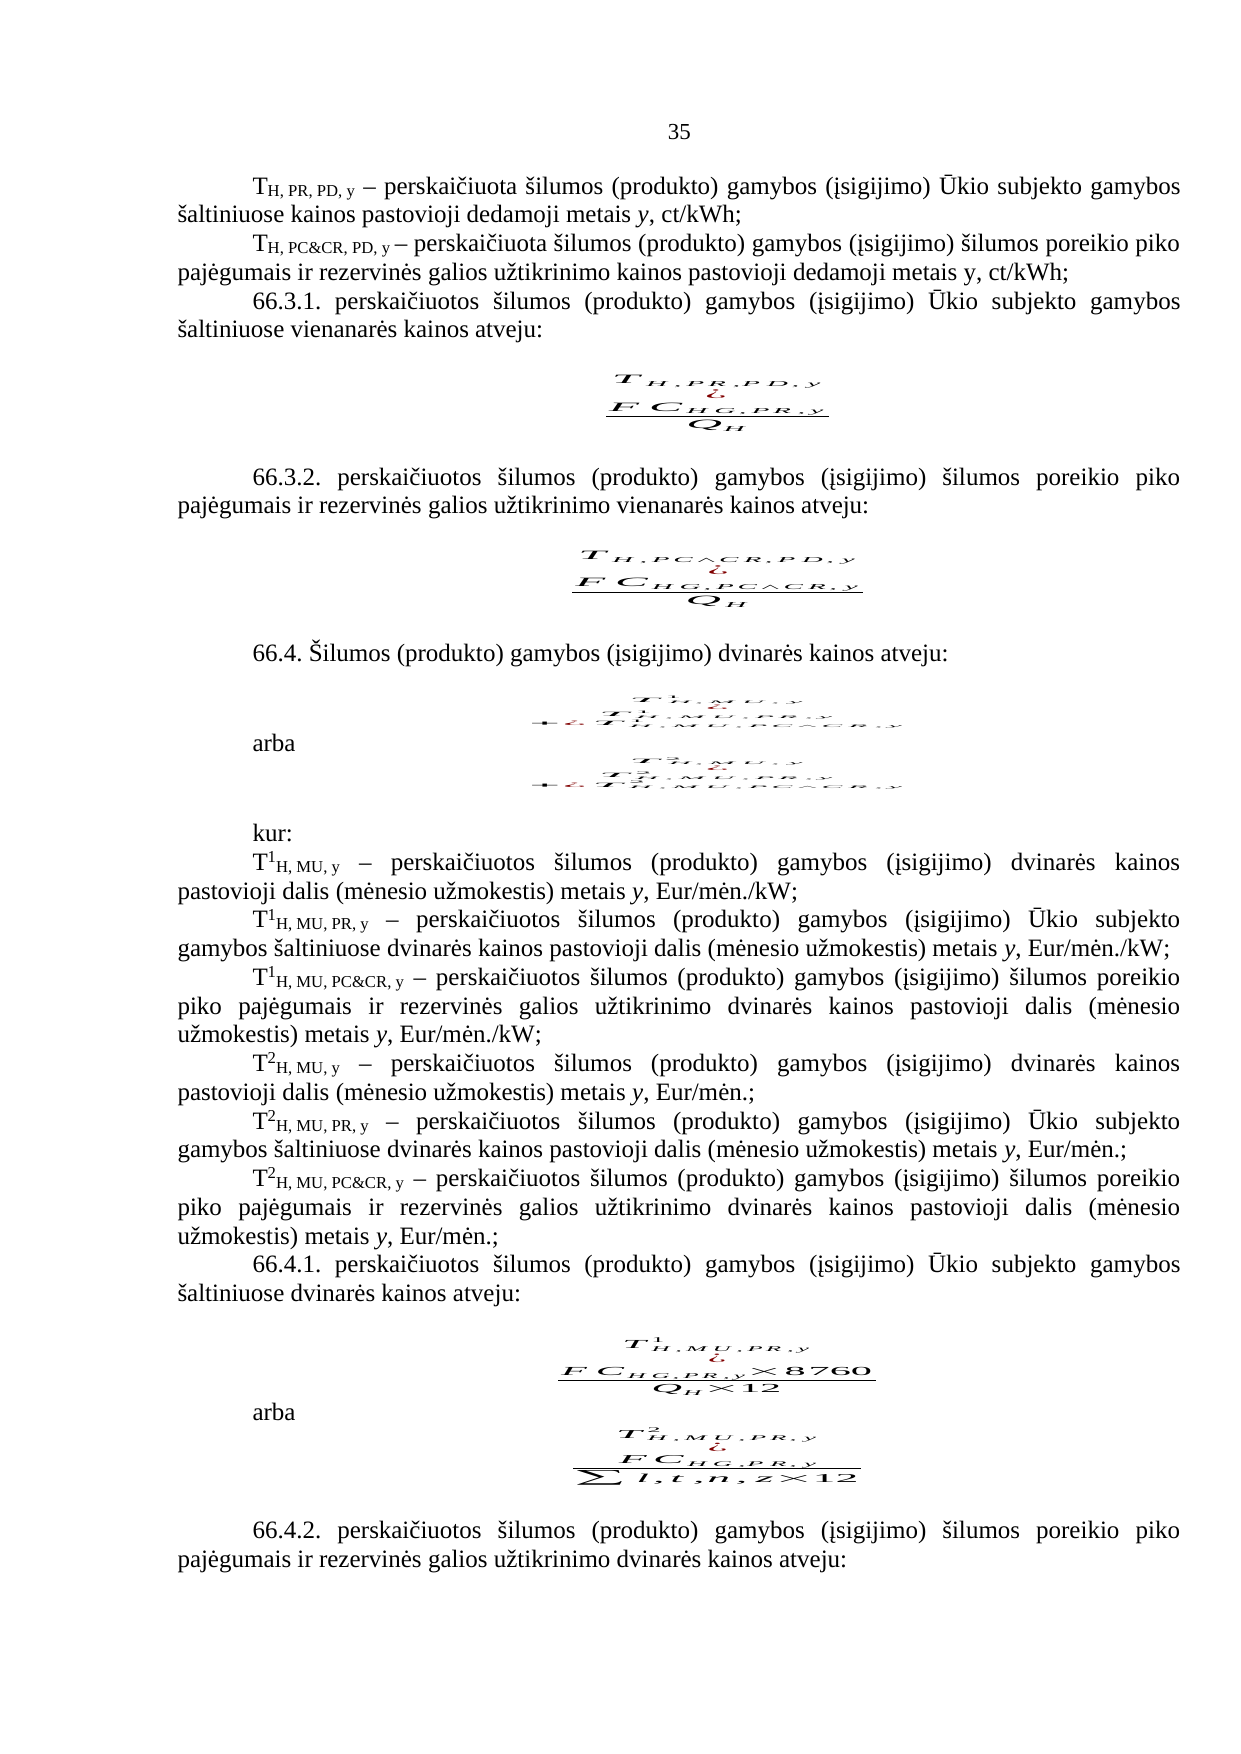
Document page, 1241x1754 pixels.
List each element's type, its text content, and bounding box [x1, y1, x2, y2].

text 66.4.1. perskaičiuotos šilumos (produkto) gamybos (įsigijimo) Ūkio subjekto gamybos šaltiniuose dvinarės kainos atveju: [177, 1249, 1181, 1307]
text kur: [177, 818, 1181, 847]
text T2H, MU, y – perskaičiuotos šilumos (produkto) gamybos (įsigijimo) dvinarės kainos pastovioji dalis (mėnesio užmokestis) metais y, Eur/mėn.; [177, 1048, 1181, 1106]
text T1H, MU, PR, y – perskaičiuotos šilumos (produkto) gamybos (įsigijimo) Ūkio subjekto gamybos šaltiniuose dvinarės kainos pastovioji dalis (mėnesio užmokestis) metais y, Eur/mėn./kW; [177, 904, 1181, 962]
text T2H, MU, PR, y – perskaičiuotos šilumos (produkto) gamybos (įsigijimo) Ūkio subjekto gamybos šaltiniuose dvinarės kainos pastovioji dalis (mėnesio užmokestis) metais y, Eur/mėn.; [177, 1106, 1181, 1163]
text TH, PR, PD, y – perskaičiuota šilumos (produkto) gamybos (įsigijimo) Ūkio subjekto gamybos šaltiniuose kainos pastovioji dedamoji metais y, ct/kWh; [177, 171, 1181, 228]
text arba [177, 728, 1181, 757]
text 66.4. Šilumos (produkto) gamybos (įsigijimo) dvinarės kainos atveju: [177, 638, 1181, 666]
text 66.3.1. perskaičiuotos šilumos (produkto) gamybos (įsigijimo) Ūkio subjekto gamybos šaltiniuose vienanarės kainos atveju: [177, 286, 1181, 343]
text T1H, MU, y – perskaičiuotos šilumos (produkto) gamybos (įsigijimo) dvinarės kainos pastovioji dalis (mėnesio užmokestis) metais y, Eur/mėn./kW; [177, 847, 1181, 904]
text T2H, MU, PC&CR, y – perskaičiuotos šilumos (produkto) gamybos (įsigijimo) šilumos poreikio piko pajėgumais ir rezervinės galios užtikrinimo dvinarės kainos pastovioji dalis (mėnesio užmokestis) metais y, Eur/mėn.; [177, 1163, 1181, 1249]
text 66.3.2. perskaičiuotos šilumos (produkto) gamybos (įsigijimo) šilumos poreikio piko pajėgumais ir rezervinės galios užtikrinimo vienanarės kainos atveju: [177, 462, 1181, 519]
text T1H, MU, PC&CR, y – perskaičiuotos šilumos (produkto) gamybos (įsigijimo) šilumos poreikio piko pajėgumais ir rezervinės galios užtikrinimo dvinarės kainos pastovioji dalis (mėnesio užmokestis) metais y, Eur/mėn./kW; [177, 962, 1181, 1048]
text TH, PC&CR, PD, y – perskaičiuota šilumos (produkto) gamybos (įsigijimo) šilumos poreikio piko pajėgumais ir rezervinės galios užtikrinimo kainos pastovioji dedamoji metais y, ct/kWh; [177, 228, 1181, 286]
text 66.4.2. perskaičiuotos šilumos (produkto) gamybos (įsigijimo) šilumos poreikio piko pajėgumais ir rezervinės galios užtikrinimo dvinarės kainos atveju: [177, 1515, 1181, 1573]
text arba [177, 1397, 1181, 1426]
